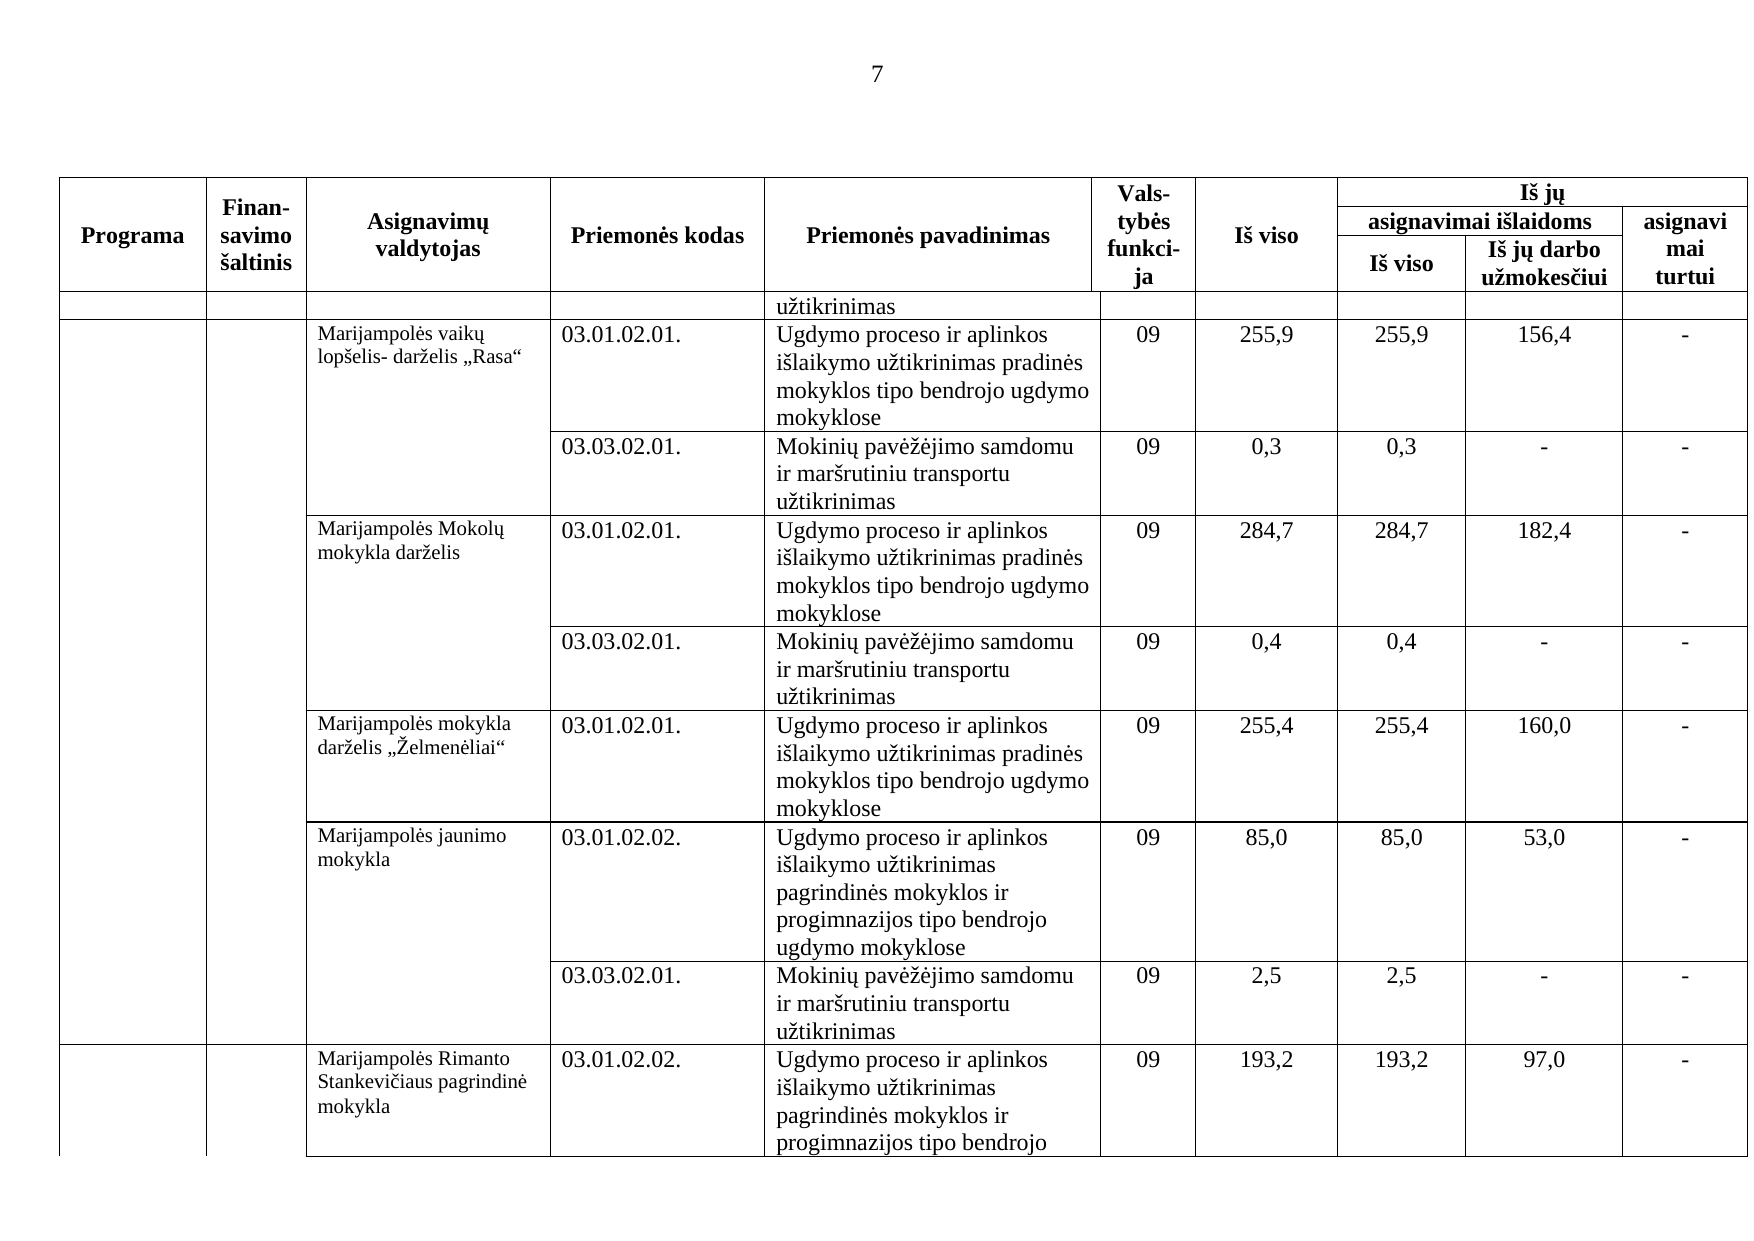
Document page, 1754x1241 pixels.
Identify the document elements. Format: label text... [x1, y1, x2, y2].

table_cell - [1466, 962, 1622, 1044]
table_cell [307, 431, 550, 515]
table_cell Ugdymo proceso ir aplinkos išlaikymo užtikrinimas pagrindinės mokyklos ir progimnazijos tipo bendrojo [765, 1045, 1100, 1156]
table_cell [60, 515, 206, 626]
table_cell [207, 961, 306, 1044]
table_cell Marijampolės jaunimo mokykla [307, 823, 550, 961]
table_cell [307, 626, 550, 710]
table_cell [207, 320, 306, 431]
table_cell Mokinių pavėžėjimo samdomu ir maršrutiniu transportu užtikrinimas [765, 627, 1100, 710]
table_cell 193,2 [1338, 1045, 1465, 1156]
table_cell Ugdymo proceso ir aplinkos išlaikymo užtikrinimas pagrindinės mokyklos ir progimnazijos tipo bendrojo ugdymo mokyklose [765, 823, 1100, 961]
table_cell 03.01.02.01. [551, 516, 764, 626]
table_cell Ugdymo proceso ir aplinkos išlaikymo užtikrinimas pradinės mokyklos tipo bendrojo ugdymo mokyklose [765, 320, 1100, 431]
table_cell 255,4 [1338, 711, 1465, 821]
table_cell Iš jų darbo užmokesčiui [1466, 236, 1622, 291]
table_cell 03.01.02.01. [551, 711, 764, 821]
table_cell [60, 821, 206, 961]
table_cell Marijampolės Mokolų mokykla darželis [307, 516, 550, 626]
table_cell 03.01.02.01. [551, 320, 764, 431]
table_cell - [1623, 320, 1747, 431]
table_cell [60, 1045, 206, 1156]
table_cell 53,0 [1466, 823, 1622, 961]
table_header Priemonės pavadinimas [765, 178, 1091, 291]
table_cell Marijampolės mokykla darželis „Želmenėliai“ [307, 711, 550, 821]
table_cell [60, 320, 206, 431]
table_cell 0,3 [1338, 432, 1465, 515]
table_cell 09 [1101, 627, 1195, 710]
table_cell - [1466, 627, 1622, 710]
table_cell [1748, 710, 1754, 821]
table_cell - [1623, 962, 1747, 1044]
table_cell - [1623, 711, 1747, 821]
table_cell [207, 821, 306, 961]
table_cell [307, 292, 550, 319]
table_cell asignavimai turtui įsigyti [1623, 207, 1747, 291]
table_cell [307, 961, 550, 1044]
table_cell [207, 1045, 306, 1156]
table_cell 2,5 [1338, 962, 1465, 1044]
table_cell [1748, 291, 1754, 319]
table_cell [1338, 292, 1465, 319]
table_cell 09 [1101, 823, 1195, 961]
table_cell [1748, 431, 1754, 515]
table_cell - [1623, 516, 1747, 626]
table_cell [207, 292, 306, 319]
table_cell [1748, 821, 1754, 961]
table_cell 2,5 [1196, 962, 1337, 1044]
table_cell [1748, 206, 1754, 234]
table_cell 0,4 [1338, 627, 1465, 710]
table_cell 09 [1101, 320, 1195, 431]
table_header Iš viso [1196, 178, 1337, 291]
table_cell [60, 431, 206, 515]
table_cell Ugdymo proceso ir aplinkos išlaikymo užtikrinimas pradinės mokyklos tipo bendrojo ugdymo mokyklose [765, 711, 1100, 821]
table_cell [207, 626, 306, 710]
table_cell 255,9 [1196, 320, 1337, 431]
table_cell užtikrinimas [765, 292, 1100, 319]
table_cell [60, 961, 206, 1044]
table_cell [60, 626, 206, 710]
table_cell 09 [1101, 432, 1195, 515]
table_cell Marijampolės vaikų lopšelis- darželis „Rasa“ [307, 320, 550, 431]
table_cell [60, 292, 206, 319]
table_cell [60, 710, 206, 821]
table_cell [1748, 235, 1754, 291]
table_cell 03.01.02.02. [551, 823, 764, 961]
table_header Finan-savimo šaltinis [207, 178, 306, 291]
table_header Programa [60, 178, 206, 291]
table_cell 156,4 [1466, 320, 1622, 431]
table_cell [1748, 515, 1754, 626]
table_cell 85,0 [1338, 823, 1465, 961]
table_cell 160,0 [1466, 711, 1622, 821]
table_cell 182,4 [1466, 516, 1622, 626]
table_cell [207, 515, 306, 626]
table_header Priemonės kodas [551, 178, 764, 291]
table_cell - [1623, 1045, 1747, 1156]
table_cell 09 [1101, 711, 1195, 821]
table_cell asignavimai išlaidoms [1338, 207, 1622, 234]
table_cell - [1623, 823, 1747, 961]
table_cell - [1623, 627, 1747, 710]
table_cell 03.01.02.02. [551, 1045, 764, 1156]
table_cell 0,4 [1196, 627, 1337, 710]
table_cell [207, 431, 306, 515]
table_cell 85,0 [1196, 823, 1337, 961]
table_header Iš jų [1338, 178, 1747, 206]
table_cell 09 [1101, 516, 1195, 626]
table_header Vals-tybės funkci-ja [1092, 178, 1195, 291]
table_cell 09 [1101, 962, 1195, 1044]
table_cell - [1466, 432, 1622, 515]
table_cell 284,7 [1196, 516, 1337, 626]
table_cell Iš viso [1338, 236, 1465, 291]
table_cell [1196, 292, 1337, 319]
table_cell 97,0 [1466, 1045, 1622, 1156]
table_cell [1748, 319, 1754, 431]
table_cell [1101, 292, 1195, 319]
table_cell 0,3 [1196, 432, 1337, 515]
table_cell [551, 292, 764, 319]
table_cell 284,7 [1338, 516, 1465, 626]
table_cell 255,9 [1338, 320, 1465, 431]
table_cell [1748, 1044, 1754, 1156]
table_cell 255,4 [1196, 711, 1337, 821]
table_cell - [1623, 292, 1747, 319]
table_cell - [1623, 432, 1747, 515]
table_cell - [1466, 292, 1622, 319]
table_cell Mokinių pavėžėjimo samdomu ir maršrutiniu transportu užtikrinimas [765, 432, 1100, 515]
table_cell Mokinių pavėžėjimo samdomu ir maršrutiniu transportu užtikrinimas [765, 962, 1100, 1044]
table_cell Marijampolės Rimanto Stankevičiaus pagrindinė mokykla [307, 1045, 550, 1156]
table_cell 03.03.02.01. [551, 962, 764, 1044]
table_cell 193,2 [1196, 1045, 1337, 1156]
table_cell [1748, 961, 1754, 1044]
table_cell 03.03.02.01. [551, 627, 764, 710]
table_cell Ugdymo proceso ir aplinkos išlaikymo užtikrinimas pradinės mokyklos tipo bendrojo ugdymo mokyklose [765, 516, 1100, 626]
table_header Asignavimų valdytojas [307, 178, 550, 291]
table_cell [1748, 626, 1754, 710]
table_header [1748, 177, 1754, 206]
table_cell [207, 710, 306, 821]
table_cell 03.03.02.01. [551, 432, 764, 515]
table_cell 09 [1101, 1045, 1195, 1156]
